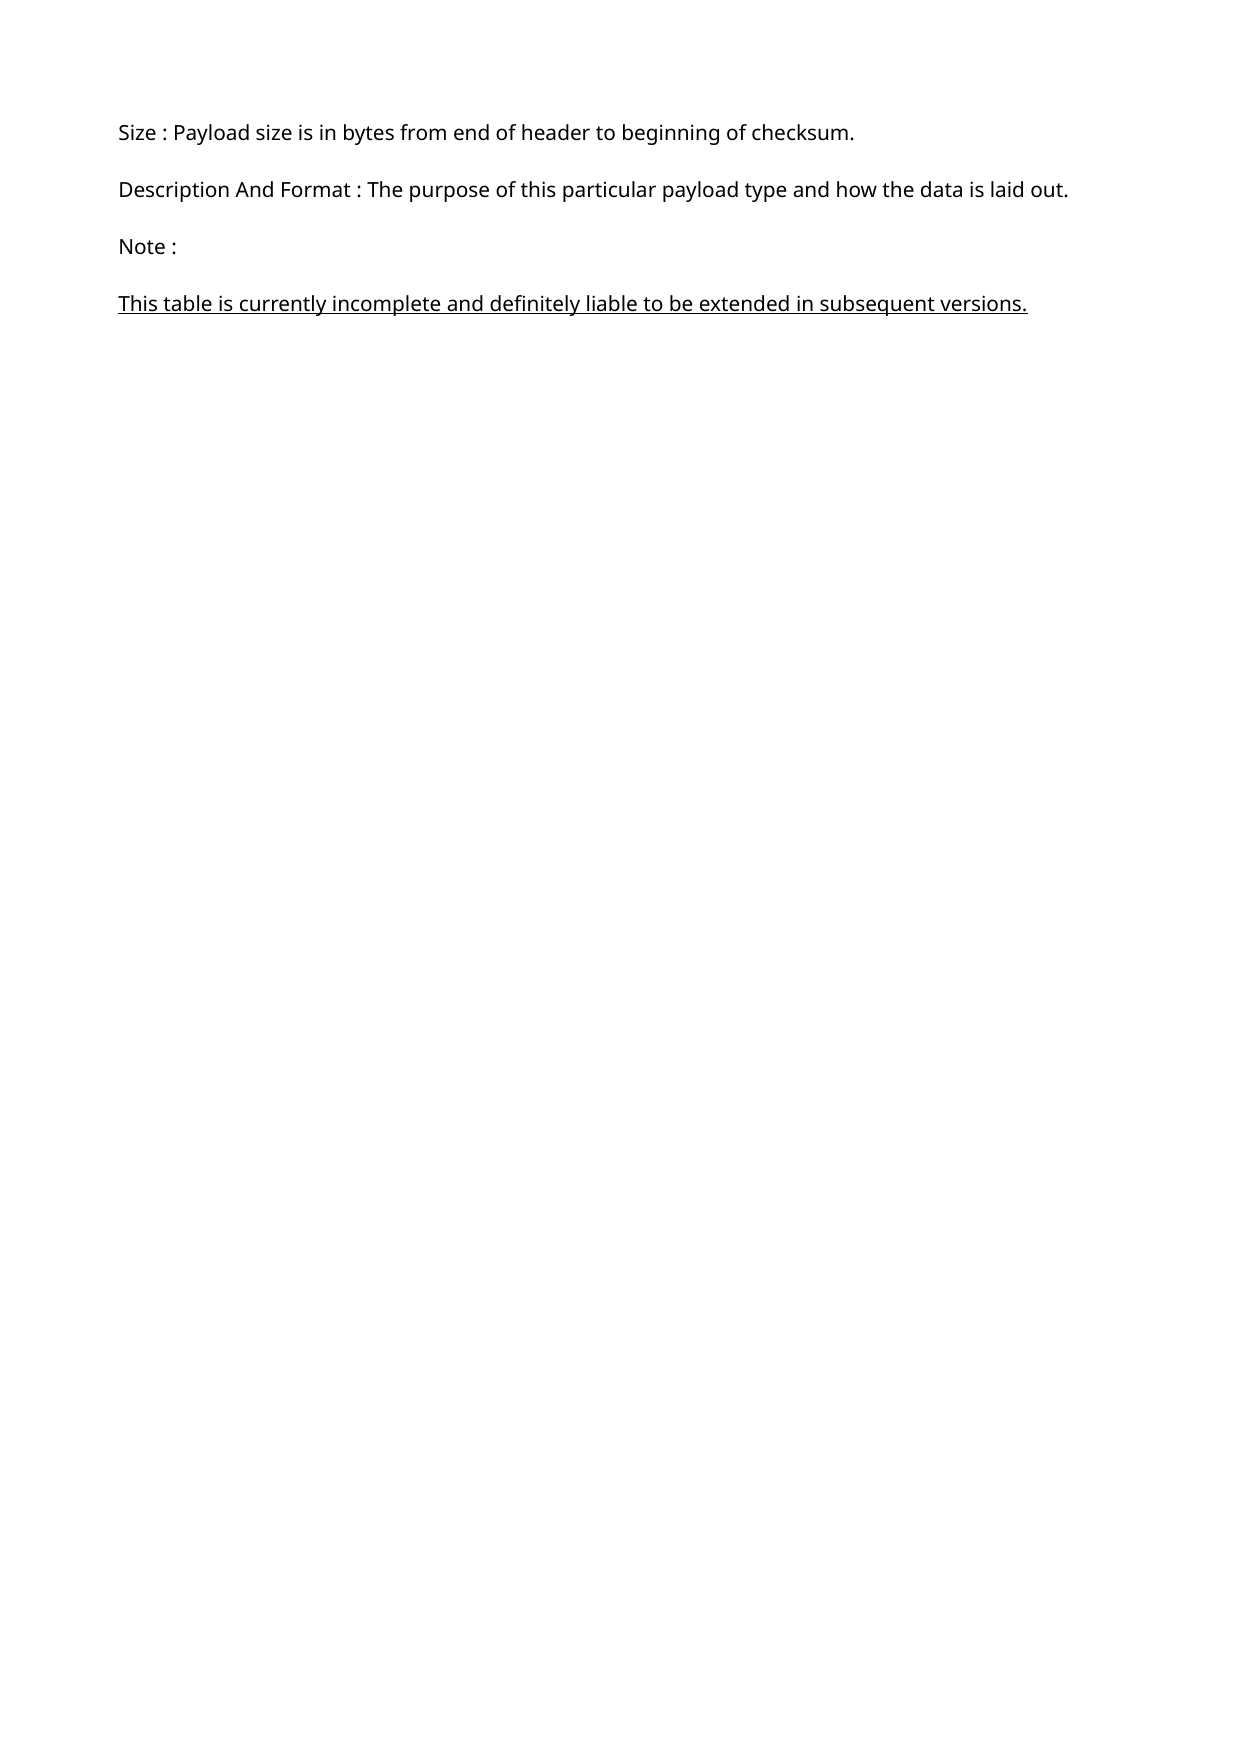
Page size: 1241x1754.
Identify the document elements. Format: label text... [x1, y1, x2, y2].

text This table is currently incomplete and definitely liable to be extended in subsequent versions. [118, 289, 1122, 317]
text Size : Payload size is in bytes from end of header to beginning of checksum. [118, 118, 1122, 147]
text Description And Format : The purpose of this particular payload type and how the data is laid out. [118, 175, 1122, 203]
text Note : [118, 232, 1122, 260]
